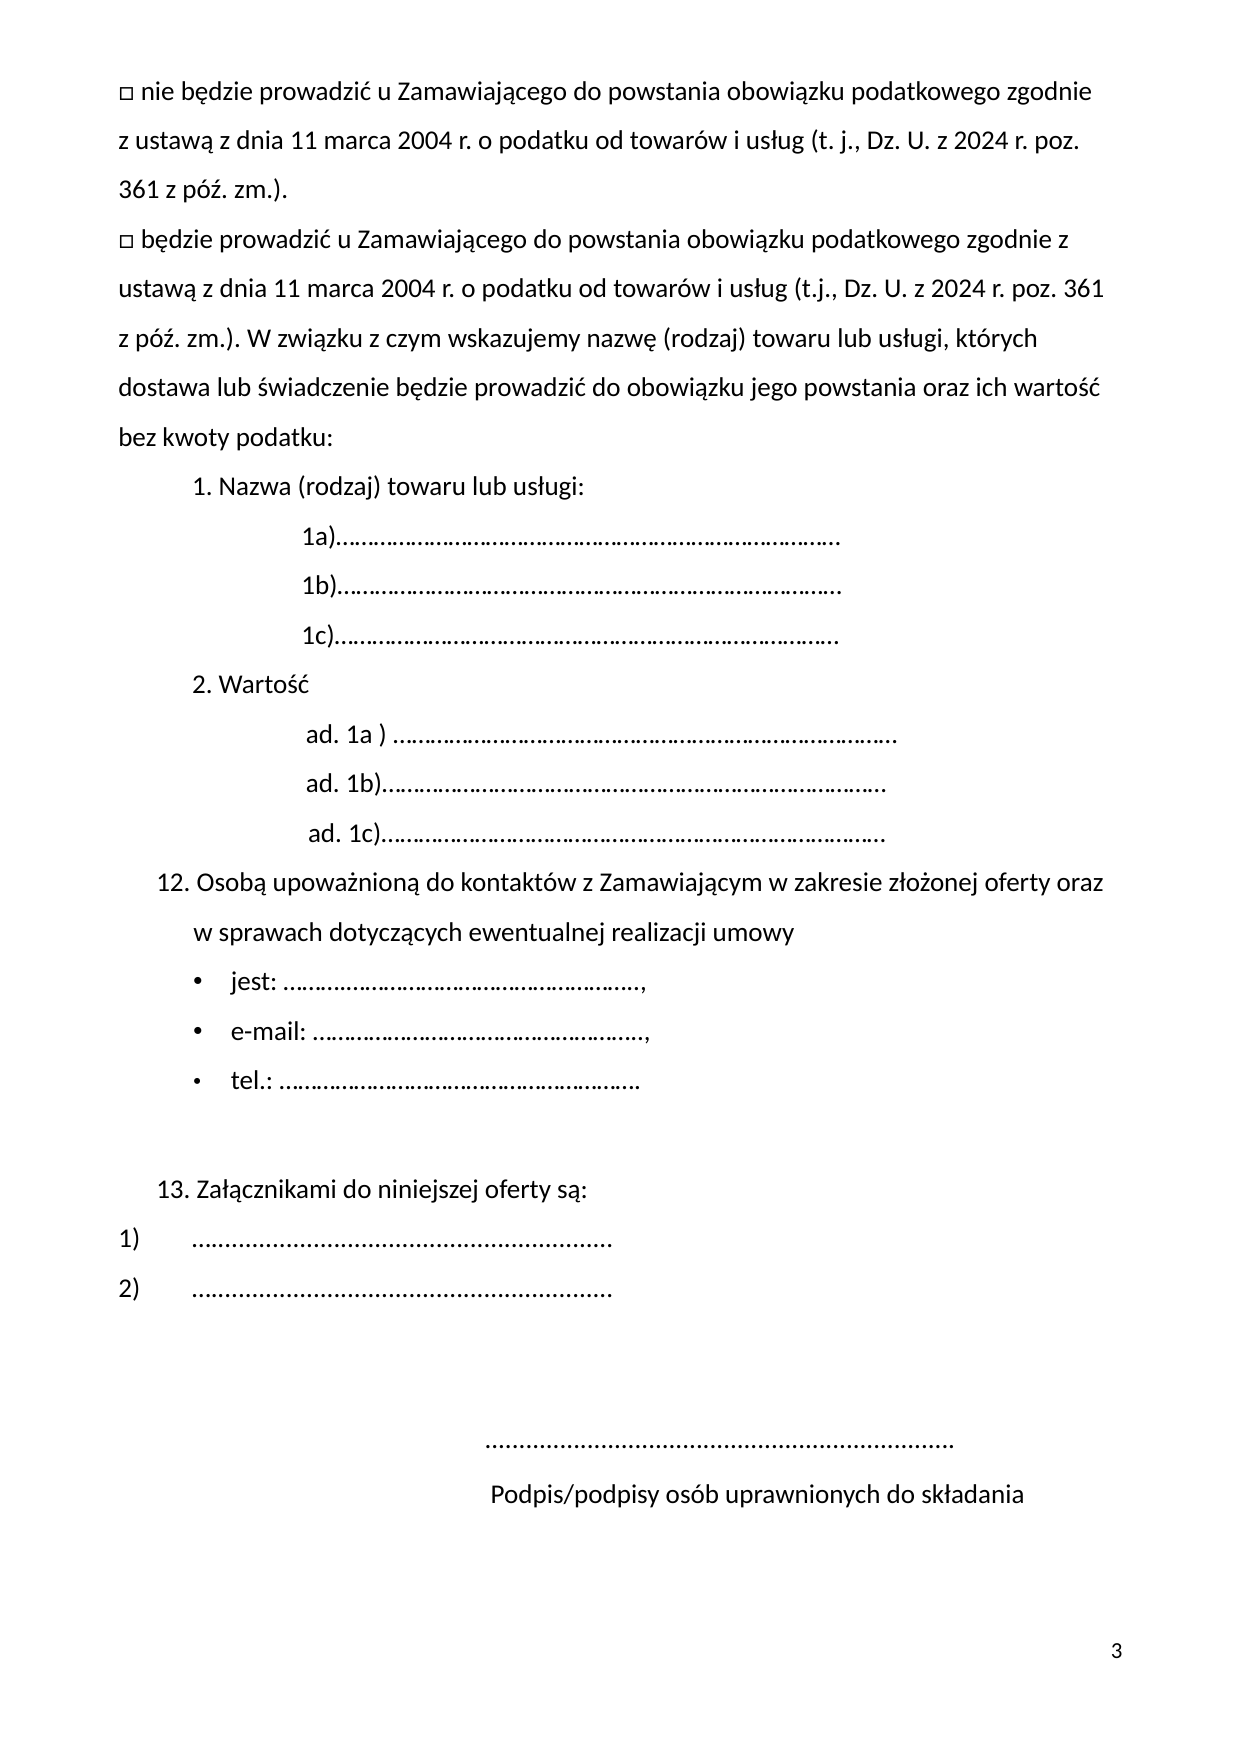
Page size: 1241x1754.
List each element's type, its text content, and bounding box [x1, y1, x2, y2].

list e-mail: …………………………………………….., [193, 1014, 1122, 1047]
list Osobą upoważnioną do kontaktów z Zamawiającym w zakresie złożonej oferty oraz w sprawach dotyczących ewentualnej realizacji umowy [156, 865, 1122, 948]
text 2) …........................................................... [118, 1271, 1122, 1304]
list Załącznikami do niniejszej oferty są: [156, 1172, 1122, 1205]
text □ nie będzie prowadzić u Zamawiającego do powstania obowiązku podatkowego zgodnie z ustawą z dnia 11 marca 2004 r. o podatku od towarów i usług (t. j., Dz. U. z 2024 r. poz. 361 z póź. zm.). [118, 74, 1122, 206]
text 1b)……………………………………………………………………… [301, 568, 1122, 602]
text ad. 1a ) ……………………………………………………………………… [306, 717, 1122, 750]
text ad. 1c)……………………………………………………………………… [118, 816, 1122, 849]
text ..................................................................... [118, 1422, 1122, 1455]
text 1) …........................................................... [118, 1221, 1122, 1254]
text 2. Wartość [192, 667, 1122, 701]
text □ będzie prowadzić u Zamawiającego do powstania obowiązku podatkowego zgodnie z ustawą z dnia 11 marca 2004 r. o podatku od towarów i usług (t.j., Dz. U. z 2024 r. poz. 361 z póź. zm.). W związku z czym wskazujemy nazwę (rodzaj) towaru lub usługi, których dostawa lub świadczenie będzie prowadzić do obowiązku jego powstania oraz ich wartość bez kwoty podatku: [118, 222, 1122, 453]
list tel.: …………………………………………………. [193, 1063, 1122, 1096]
text Podpis/podpisy osób uprawnionych do składania [118, 1477, 1122, 1511]
text ad. 1b)……………………………………………………………………… [306, 766, 1122, 799]
text 1. Nazwa (rodzaj) towaru lub usługi: [192, 469, 1122, 503]
text 1a)……………………………………………………………………… [301, 519, 1122, 552]
list jest: ……….……………………………………….., [193, 964, 1122, 997]
text 1c)……………………………………………………………………… [301, 618, 1122, 651]
